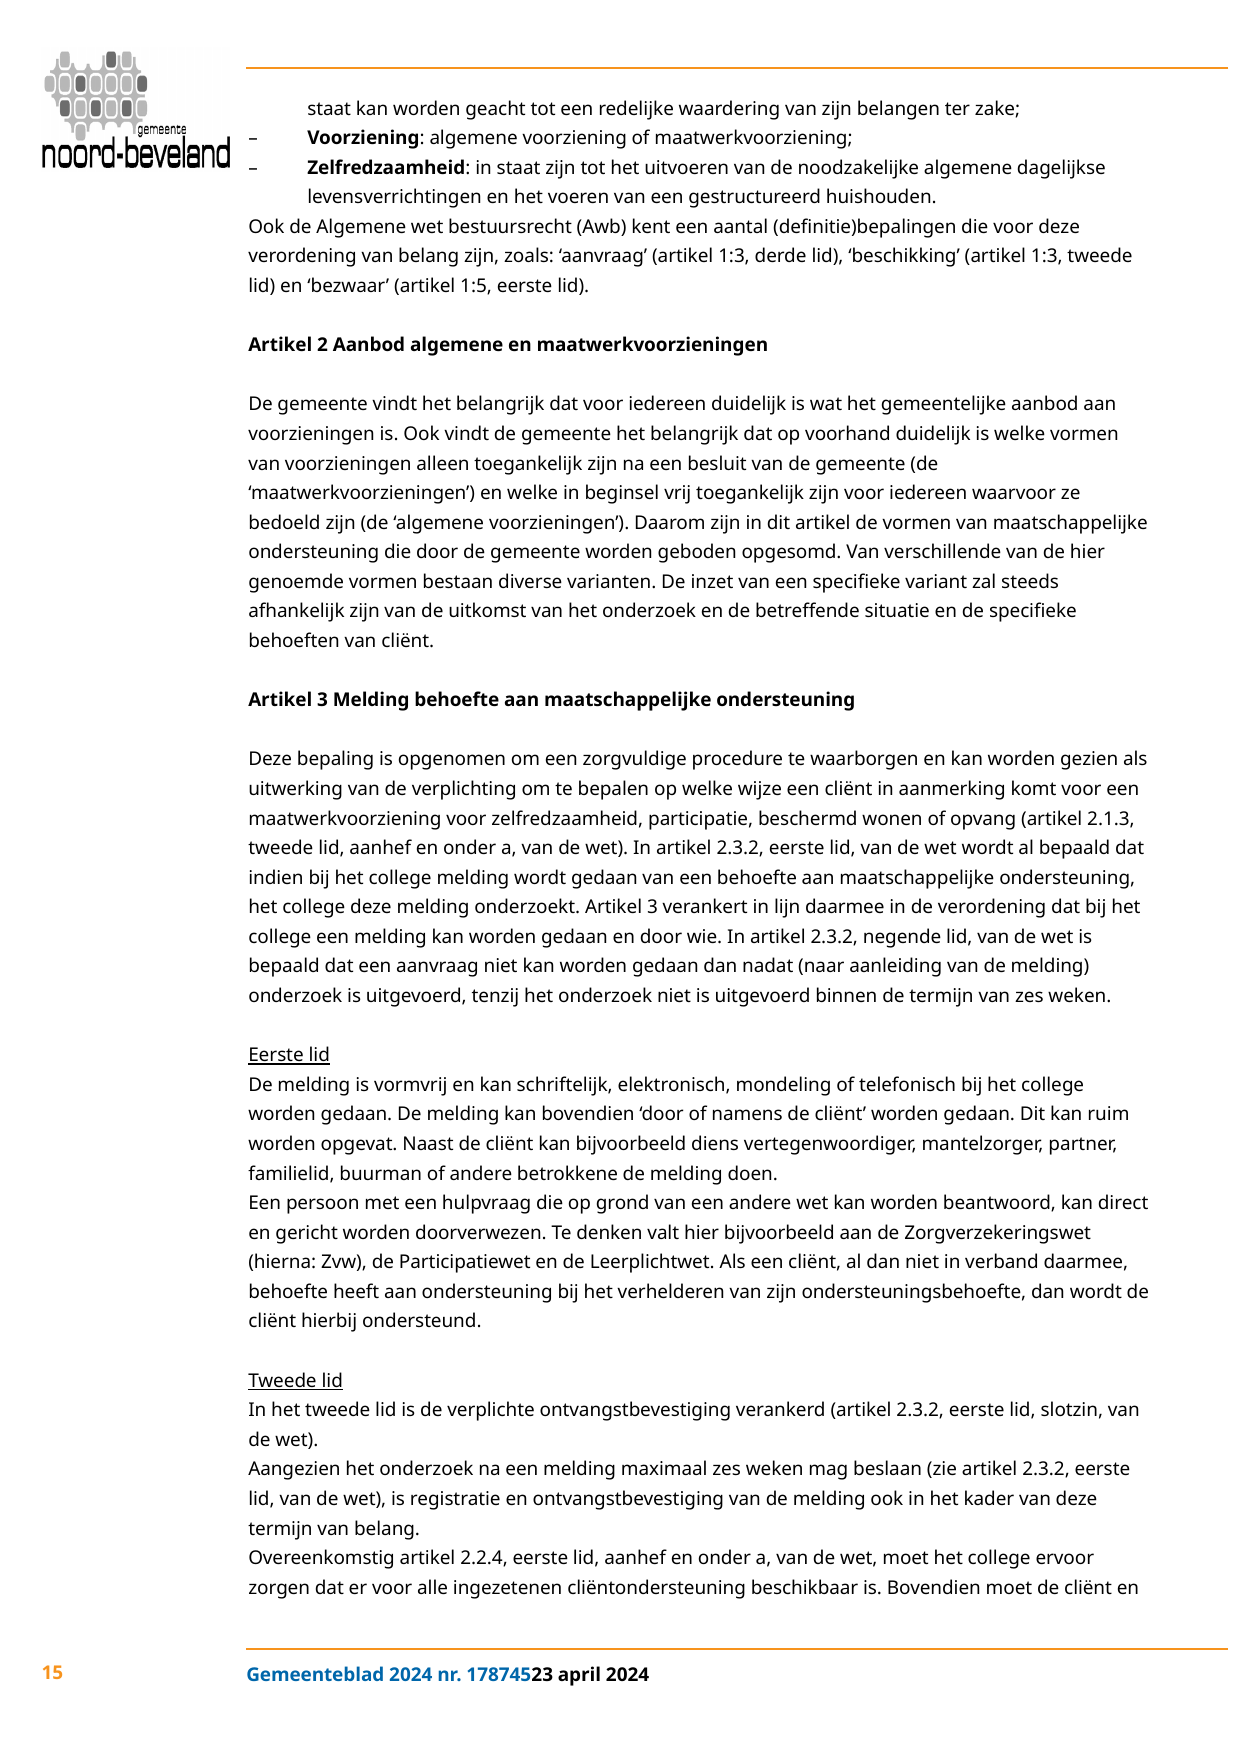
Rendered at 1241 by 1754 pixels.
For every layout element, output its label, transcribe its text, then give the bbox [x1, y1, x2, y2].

list Voorziening: algemene voorziening of maatwerkvoorziening; [248, 124, 1152, 150]
list staat kan worden geacht tot een redelijke waardering van zijn belangen ter zake; [248, 95, 1152, 121]
text De melding is vormvrij en kan schriftelijk, elektronisch, mondeling of telefonisch bij het college worden gedaan. De melding kan bovendien ‘door of namens de cliënt’ worden gedaan. Dit kan ruim worden opgevat. Naast de cliënt kan bijvoorbeeld diens vertegenwoordiger, mantelzorger, partner, familielid, buurman of andere betrokkene de melding doen. [248, 1071, 1152, 1186]
text Een persoon met een hulpvraag die op grond van een andere wet kan worden beantwoord, kan direct en gericht worden doorverwezen. Te denken valt hier bijvoorbeeld aan de Zorgverzekeringswet (hierna: Zvw), de Participatiewet en de Leerplichtwet. Als een cliënt, al dan niet in verband daarmee, behoefte heeft aan ondersteuning bij het verhelderen van zijn ondersteuningsbehoefte, dan wordt de cliënt hierbij ondersteund. [248, 1189, 1152, 1333]
text Ook de Algemene wet bestuursrecht (Awb) kent een aantal (definitie)bepalingen die voor deze verordening van belang zijn, zoals: ‘aanvraag’ (artikel 1:3, derde lid), ‘beschikking’ (artikel 1:3, tweede lid) en ‘bezwaar’ (artikel 1:5, eerste lid). [248, 213, 1152, 298]
text Artikel 2 Aanbod algemene en maatwerkvoorzieningen [248, 331, 1152, 357]
text Overeenkomstig artikel 2.2.4, eerste lid, aanhef en onder a, van de wet, moet het college ervoor zorgen dat er voor alle ingezetenen cliëntondersteuning beschikbaar is. Bovendien moet de cliënt en [248, 1544, 1152, 1600]
picture [41, 47, 231, 172]
text Deze bepaling is opgenomen om een zorgvuldige procedure te waarborgen en kan worden gezien als uitwerking van de verplichting om te bepalen op welke wijze een cliënt in aanmerking komt voor een maatwerkvoorziening voor zelfredzaamheid, participatie, beschermd wonen of opvang (artikel 2.1.3, tweede lid, aanhef en onder a, van de wet). In artikel 2.3.2, eerste lid, van de wet wordt al bepaald dat indien bij het college melding wordt gedaan van een behoefte aan maatschappelijke ondersteuning, het college deze melding onderzoekt. Artikel 3 verankert in lijn daarmee in de verordening dat bij het college een melding kan worden gedaan en door wie. In artikel 2.3.2, negende lid, van de wet is bepaald dat een aanvraag niet kan worden gedaan dan nadat (naar aanleiding van de melding) onderzoek is uitgevoerd, tenzij het onderzoek niet is uitgevoerd binnen de termijn van zes weken. [248, 746, 1152, 1008]
list Zelfredzaamheid: in staat zijn tot het uitvoeren van de noodzakelijke algemene dagelijkse levensverrichtingen en het voeren van een gestructureerd huishouden. [248, 154, 1152, 209]
text In het tweede lid is de verplichte ontvangstbevestiging verankerd (artikel 2.3.2, eerste lid, slotzin, van de wet). [248, 1396, 1152, 1452]
text Tweede lid [248, 1367, 1152, 1393]
text De gemeente vindt het belangrijk dat voor iedereen duidelijk is wat het gemeentelijke aanbod aan voorzieningen is. Ook vindt de gemeente het belangrijk dat op voorhand duidelijk is welke vormen van voorzieningen alleen toegankelijk zijn na een besluit van de gemeente (de ‘maatwerkvoorzieningen’) en welke in beginsel vrij toegankelijk zijn voor iedereen waarvoor ze bedoeld zijn (de ‘algemene voorzieningen’). Daarom zijn in dit artikel de vormen van maatschappelijke ondersteuning die door de gemeente worden geboden opgesomd. Van verschillende van de hier genoemde vormen bestaan diverse varianten. De inzet van een specifieke variant zal steeds afhankelijk zijn van de uitkomst van het onderzoek en de betreffende situatie en de specifieke behoeften van cliënt. [248, 391, 1152, 653]
text Artikel 3 Melding behoefte aan maatschappelijke ondersteuning [248, 686, 1152, 712]
text Aangezien het onderzoek na een melding maximaal zes weken mag beslaan (zie artikel 2.3.2, eerste lid, van de wet), is registratie en ontvangstbevestiging van de melding ook in het kader van deze termijn van belang. [248, 1456, 1152, 1541]
text Eerste lid [248, 1041, 1152, 1067]
